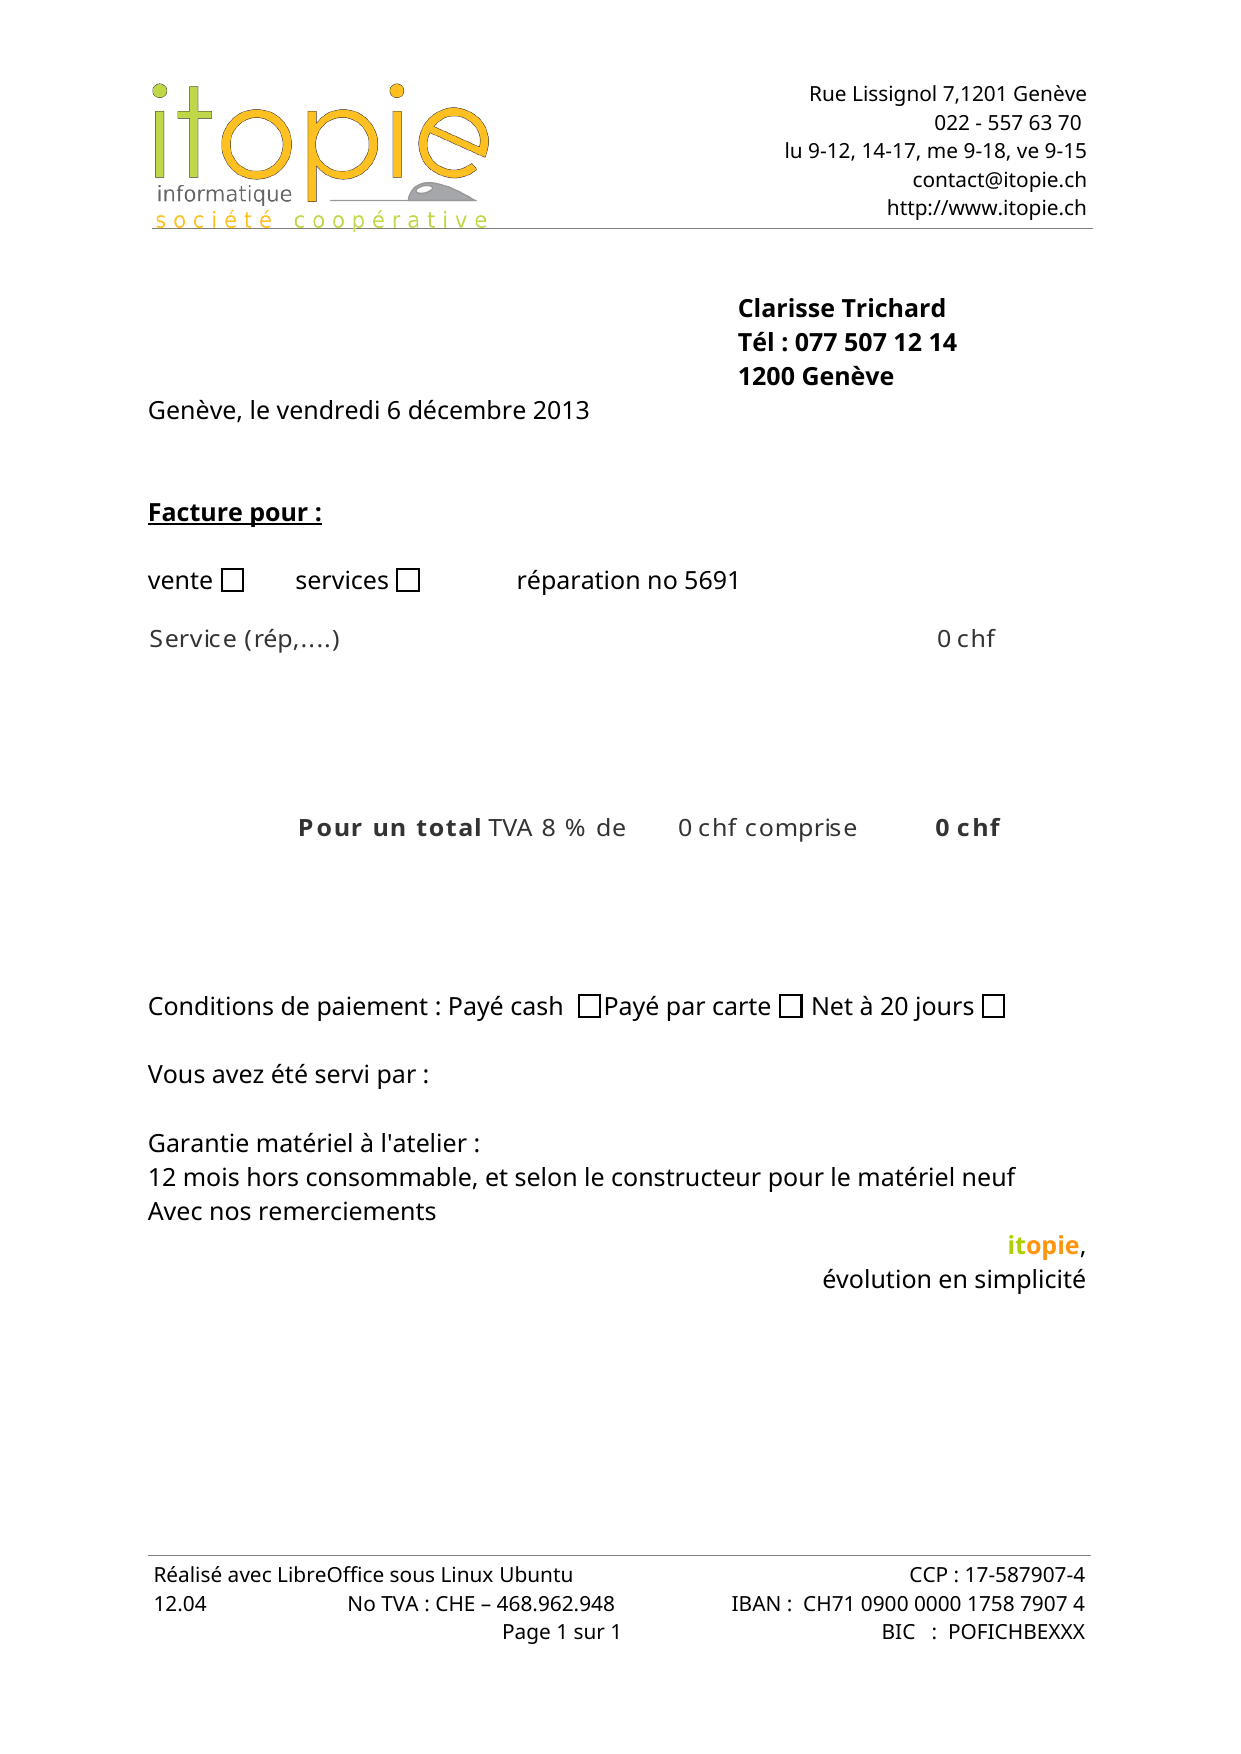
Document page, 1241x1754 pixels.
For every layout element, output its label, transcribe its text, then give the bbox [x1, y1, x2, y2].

text Conditions de paiement : Payé cash Payé par carte Net à 20 jours [148, 989, 1093, 1023]
text évolution en simplicité [148, 1262, 1093, 1296]
text Facture pour : [148, 495, 1093, 529]
text Tél : 077 507 12 14 [148, 324, 1093, 358]
text 1200 Genève [148, 358, 1093, 392]
text Garantie matériel à l'atelier : [148, 1125, 1093, 1159]
text itopie, [148, 1227, 1093, 1262]
text vente services réparation no 5691 [148, 563, 1093, 597]
text 12 mois hors consommable, et selon le constructeur pour le matériel neuf [148, 1159, 1093, 1193]
text Vous avez été servi par : [148, 1057, 1093, 1091]
picture [138, 72, 500, 244]
text Avec nos remerciements [148, 1193, 1093, 1227]
text Clarisse Trichard [148, 290, 1093, 324]
text Genève, le vendredi 6 décembre 2013 [148, 392, 1093, 427]
